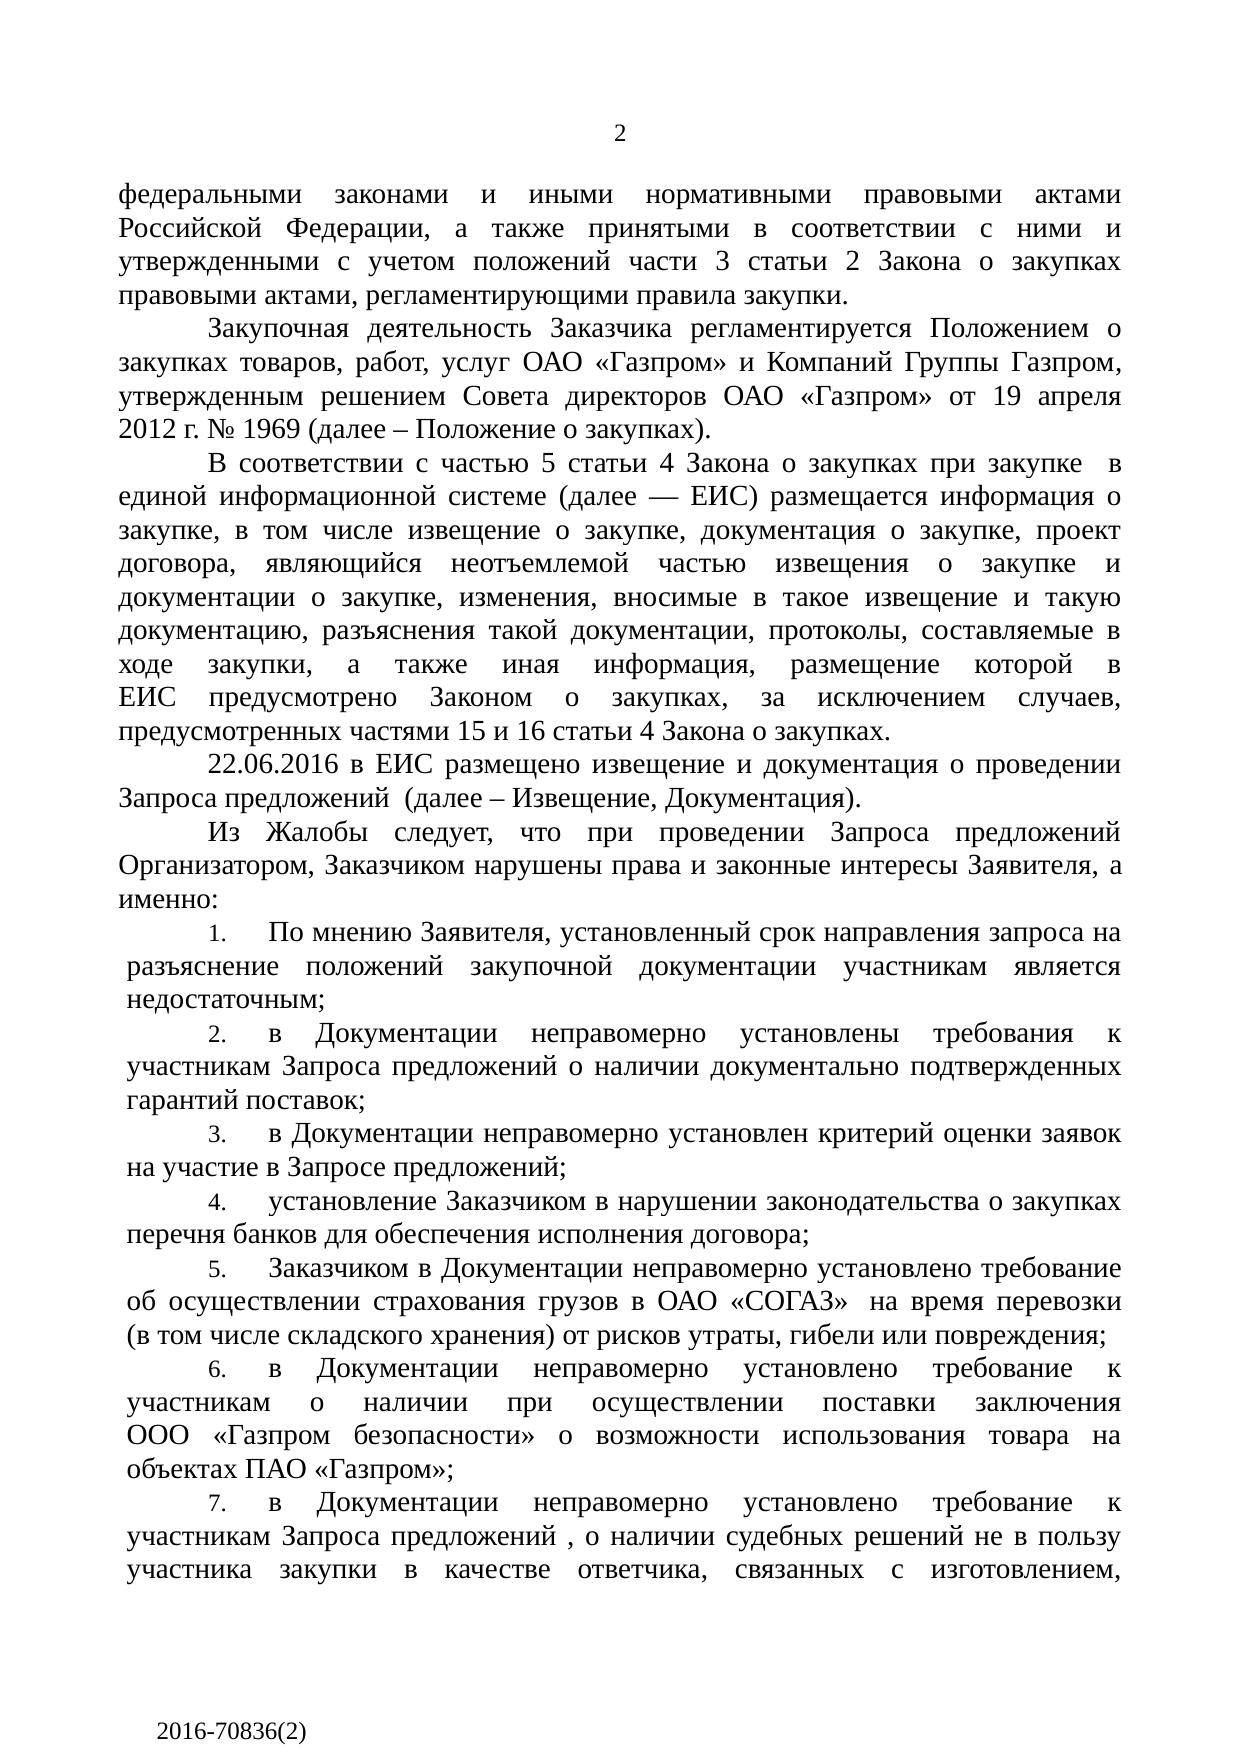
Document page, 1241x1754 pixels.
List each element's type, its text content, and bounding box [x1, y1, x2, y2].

text федеральными законами и иными нормативными правовыми актами Российской Федерации, а также принятыми в соответствии с ними и утвержденными с учетом положений части 3 статьи 2 Закона о закупках правовыми актами, регламентирующими правила закупки. [118, 176, 1122, 311]
list Заказчиком в Документации неправомерно установлено требование об осуществлении страхования грузов в ОАО «СОГАЗ» на время перевозки (в том числе складского хранения) от рисков утраты, гибели или повреждения; [126, 1250, 1122, 1350]
text Закупочная деятельность Заказчика регламентируется Положением о закупках товаров, работ, услуг ОАО «Газпром» и Компаний Группы Газпром, утвержденным решением Совета директоров ОАО «Газпром» от 19 апреля 2012 г. № 1969 (далее – Положение о закупках). [118, 311, 1122, 445]
list в Документации неправомерно установлено требование к участникам Запроса предложений , о наличии судебных решений не в пользу участника закупки в качестве ответчика, связанных с изготовлением, [126, 1484, 1122, 1585]
list установление Заказчиком в нарушении законодательства о закупках перечня банков для обеспечения исполнения договора; [126, 1183, 1122, 1250]
text 22.06.2016 в ЕИС размещено извещение и документация о проведении Запроса предложений (далее – Извещение, Документация). [118, 747, 1122, 814]
text В соответствии с частью 5 статьи 4 Закона о закупках при закупке в единой информационной системе (далее — ЕИС) размещается информация о закупке, в том числе извещение о закупке, документация о закупке, проект договора, являющийся неотъемлемой частью извещения о закупке и документации о закупке, изменения, вносимые в такое извещение и такую документацию, разъяснения такой документации, протоколы, составляемые в ходе закупки, а также иная информация, размещение которой в ЕИС предусмотрено Законом о закупках, за исключением случаев, предусмотренных частями 15 и 16 статьи 4 Закона о закупках. [118, 445, 1122, 747]
list в Документации неправомерно установлены требования к участникам Запроса предложений о наличии документально подтвержденных гарантий поставок; [126, 1015, 1122, 1116]
text Из Жалобы следует, что при проведении Запроса предложений Организатором, Заказчиком нарушены права и законные интересы Заявителя, а именно: [118, 814, 1122, 914]
list в Документации неправомерно установлено требование к участникам о наличии при осуществлении поставки заключения ООО «Газпром безопасности» о возможности использования товара на объектах ПАО «Газпром»; [126, 1350, 1122, 1484]
list По мнению Заявителя, установленный срок направления запроса на разъяснение положений закупочной документации участникам является недостаточным; [126, 914, 1122, 1015]
list в Документации неправомерно установлен критерий оценки заявок на участие в Запросе предложений; [126, 1116, 1122, 1183]
